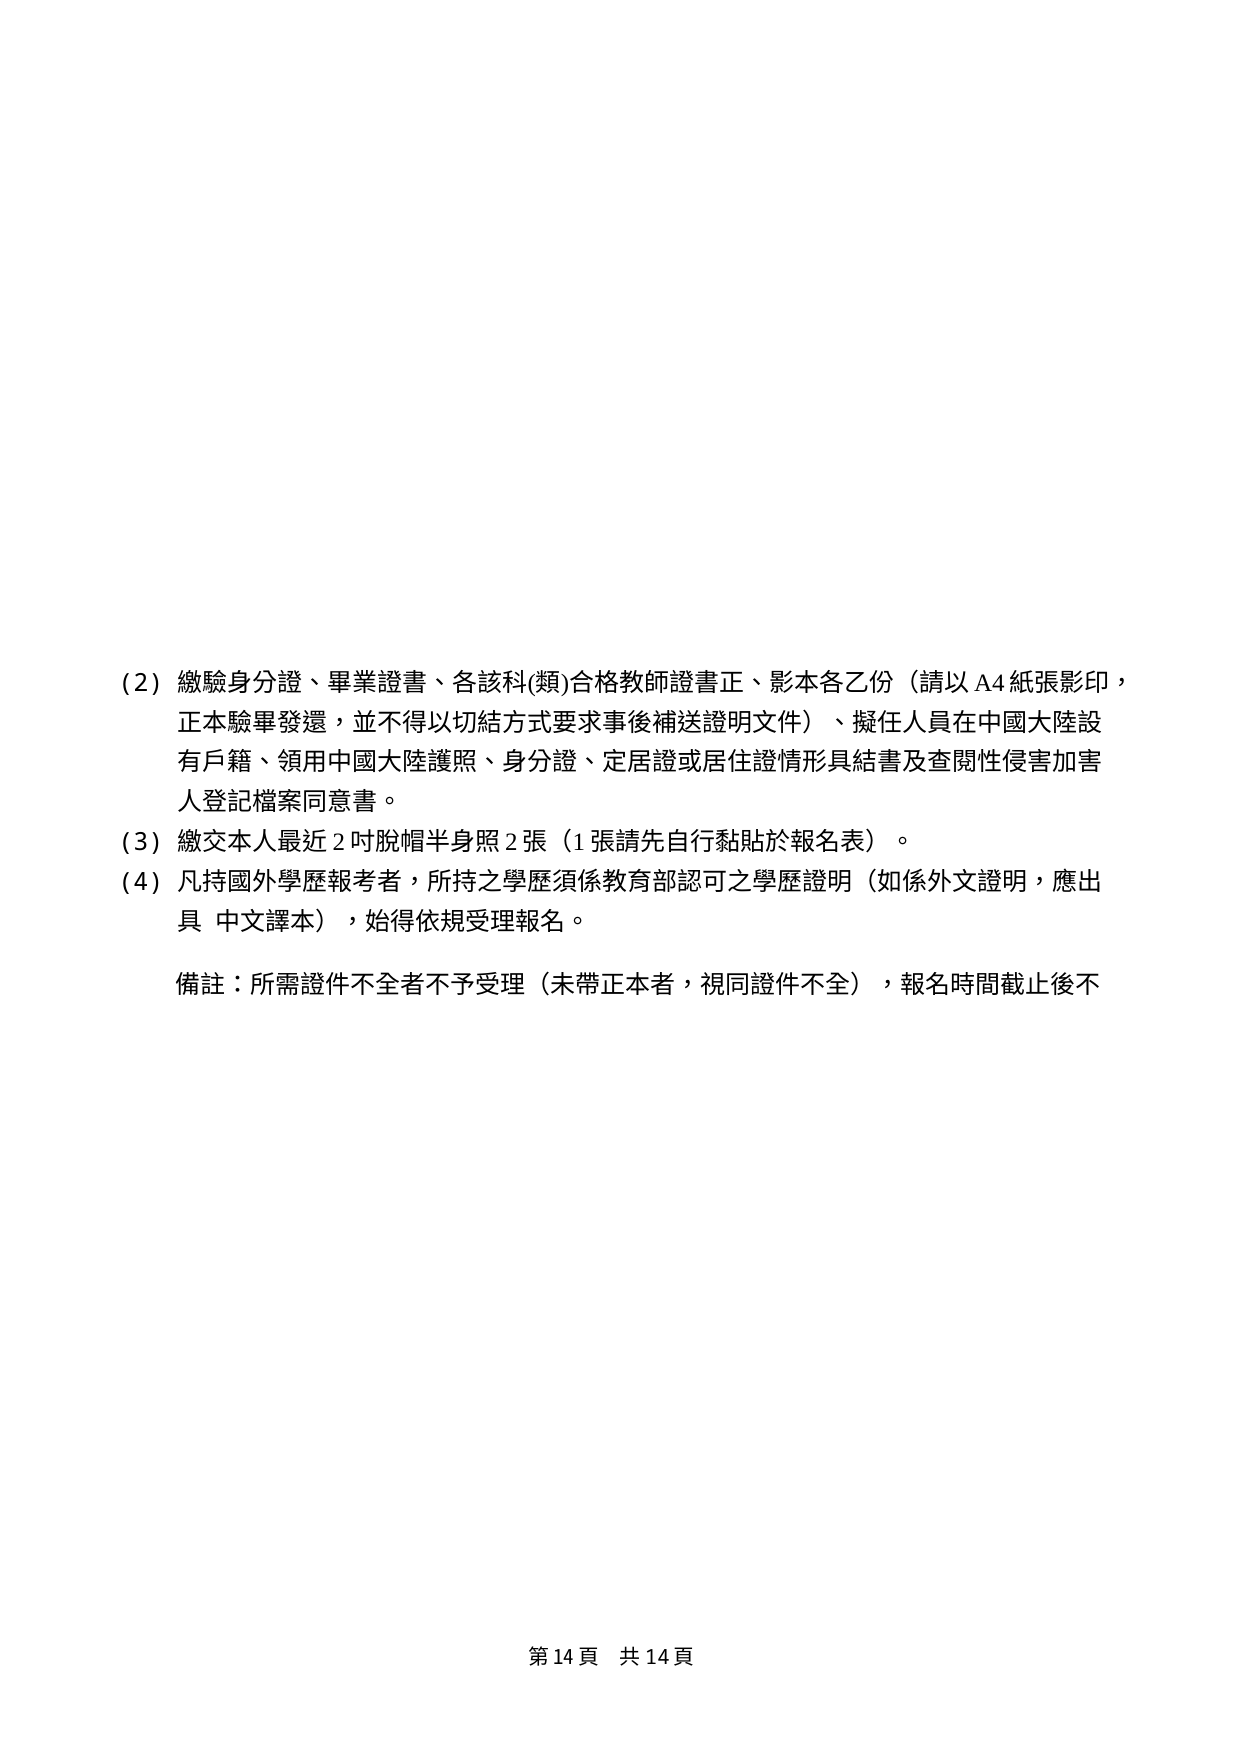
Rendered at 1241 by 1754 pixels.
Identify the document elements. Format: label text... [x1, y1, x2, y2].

list 繳交本人最近2吋脫帽半身照2張（1張請先自行黏貼於報名表）。 [118, 821, 1122, 858]
list 繳驗身分證、畢業證書、各該科(類)合格教師證書正、影本各乙份（請以A4紙張影印，正本驗畢發還，並不得以切結方式要求事後補送證明文件）、擬任人員在中國大陸設有戶籍、領用中國大陸護照、身分證、定居證或居住證情形具結書及查閱性侵害加害人登記檔案同意書。 [118, 662, 1122, 818]
text 備註：所需證件不全者不予受理（未帶正本者，視同證件不全），報名時間截止後不 [100, 941, 1122, 1003]
list 凡持國外學歷報考者，所持之學歷須係教育部認可之學歷證明（如係外文證明，應出具 中文譯本），始得依規受理報名。 [118, 861, 1122, 937]
